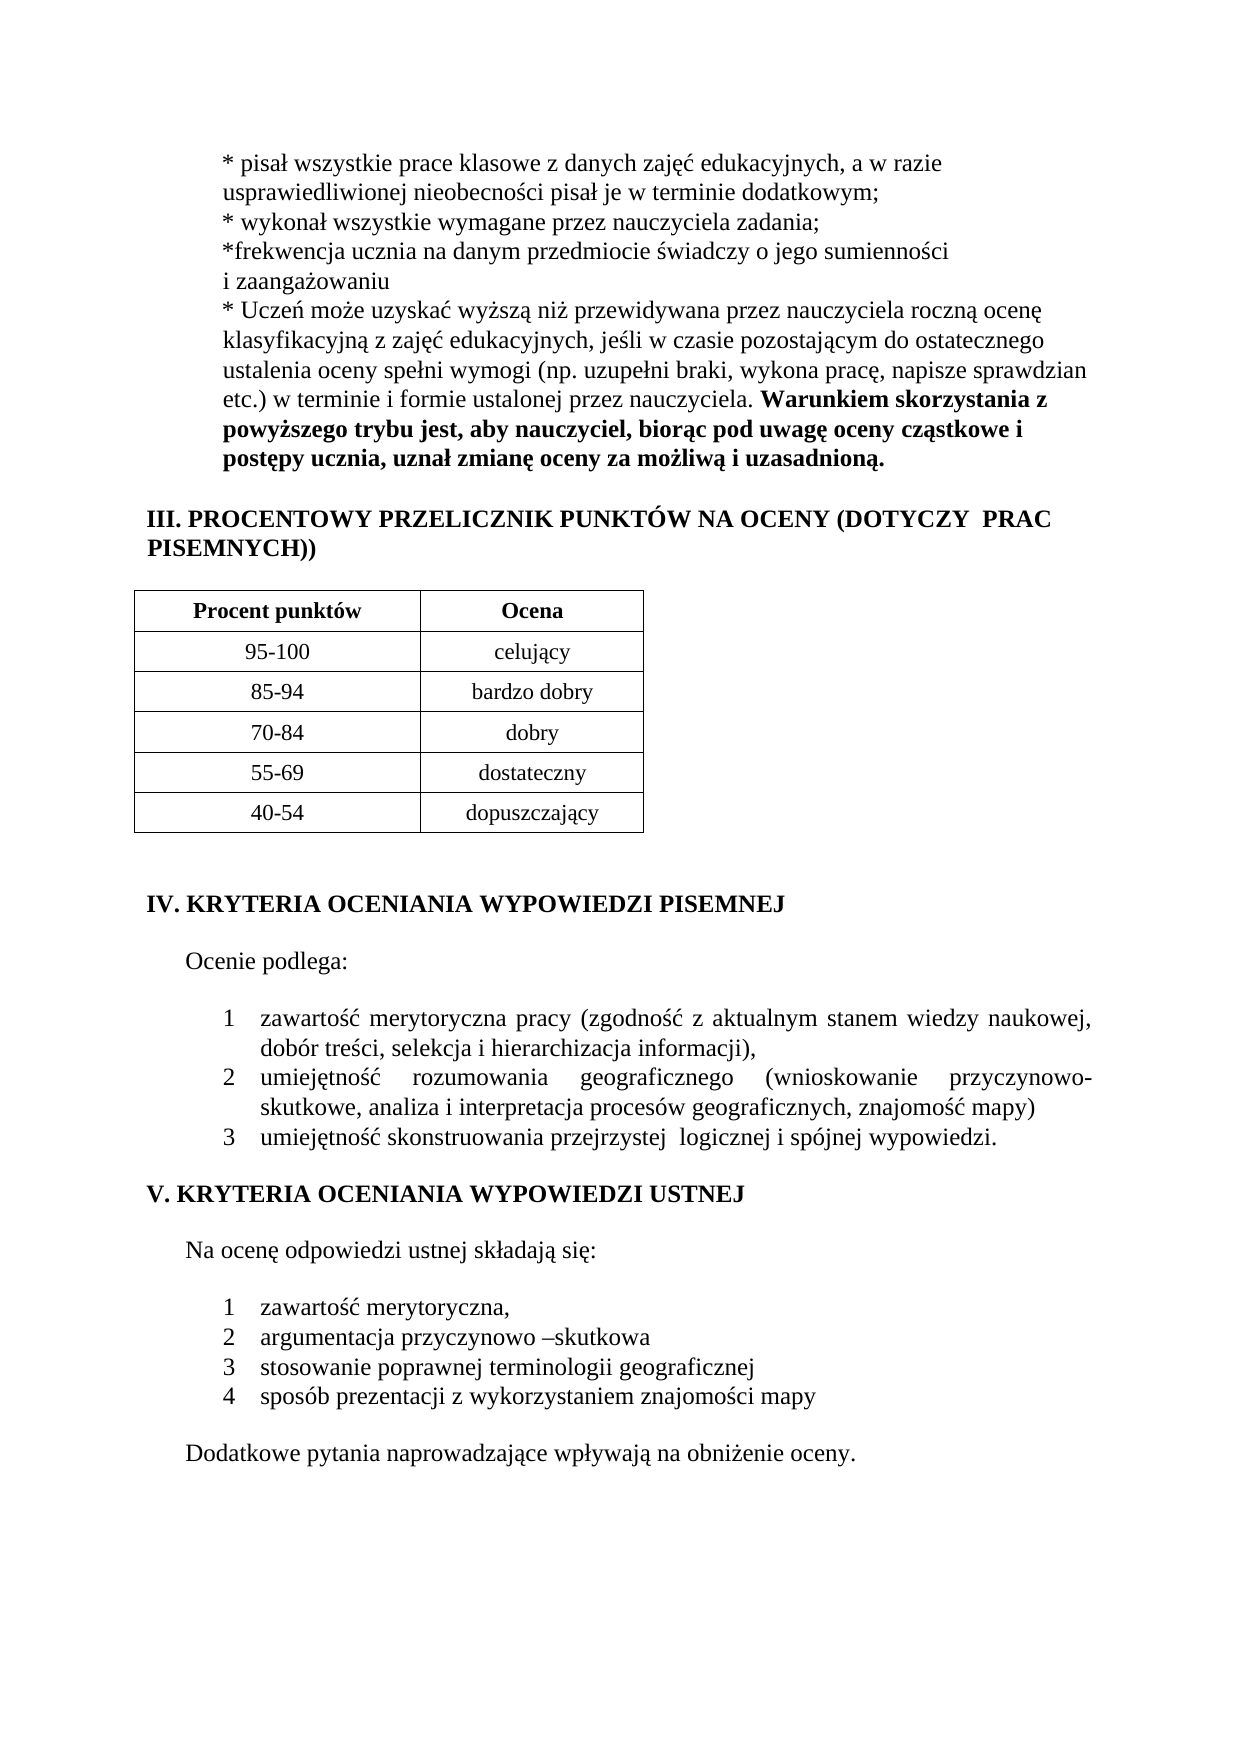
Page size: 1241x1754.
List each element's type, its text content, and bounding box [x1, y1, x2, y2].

text Na ocenę odpowiedzi ustnej składają się: [185, 1236, 1093, 1264]
list * wykonał wszystkie wymagane przez nauczyciela zadania; [222, 207, 1093, 236]
table_cell 70-84 [135, 712, 420, 751]
table_cell dostateczny [421, 753, 643, 792]
subtitle IV. KRYTERIA OCENIANIA WYPOWIEDZI PISEMNEJ [146, 889, 1093, 918]
table_cell 95-100 [135, 632, 420, 671]
subtitle V. KRYTERIA OCENIANIA WYPOWIEDZI USTNEJ [146, 1179, 1093, 1207]
list sposób prezentacji z wykorzystaniem znajomości mapy [223, 1381, 1093, 1410]
table_cell dobry [421, 712, 643, 751]
list * pisał wszystkie prace klasowe z danych zajęć edukacyjnych, a w razie usprawiedliwionej nieobecności pisał je w terminie dodatkowym; [222, 148, 1093, 206]
table_header Ocena [421, 591, 643, 631]
subtitle III. PROCENTOWY PRZELICZNIK PUNKTÓW NA OCENY (DOTYCZY PRAC PISEMNYCH)) [146, 504, 1093, 562]
table_cell dopuszczający [421, 793, 643, 832]
list argumentacja przyczynowo –skutkowa [223, 1322, 1093, 1351]
table_cell bardzo dobry [421, 672, 643, 711]
list zawartość merytoryczna pracy (zgodność z aktualnym stanem wiedzy naukowej, dobór treści, selekcja i hierarchizacja informacji), [223, 1003, 1093, 1062]
table_cell 55-69 [135, 753, 420, 792]
list umiejętność skonstruowania przejrzystej logicznej i spójnej wypowiedzi. [223, 1122, 1093, 1150]
table_cell 85-94 [135, 672, 420, 711]
list zawartość merytoryczna, [223, 1292, 1093, 1321]
list umiejętność rozumowania geograficznego (wnioskowanie przyczynowo-skutkowe, analiza i interpretacja procesów geograficznych, znajomość mapy) [223, 1062, 1093, 1121]
text Dodatkowe pytania naprowadzające wpływają na obniżenie oceny. [185, 1438, 1093, 1467]
list stosowanie poprawnej terminologii geograficznej [223, 1352, 1093, 1380]
table_cell 40-54 [135, 793, 420, 832]
list *frekwencja ucznia na danym przedmiocie świadczy o jego sumienności i zaangażowaniu [222, 236, 1093, 295]
table_header Procent punktów [135, 591, 420, 631]
text Ocenie podlega: [185, 946, 1093, 975]
list * Uczeń może uzyskać wyższą niż przewidywana przez nauczyciela roczną ocenę klasyfikacyjną z zajęć edukacyjnych, jeśli w czasie pozostającym do ostatecznego ustalenia oceny spełni wymogi (np. uzupełni braki, wykona pracę, napisze sprawdzian etc.) w terminie i formie ustalonej przez nauczyciela. Warunkiem skorzystania z powyższego trybu jest, aby nauczyciel, biorąc pod uwagę oceny cząstkowe i postępy ucznia, uznał zmianę oceny za możliwą i uzasadnioną. [222, 296, 1093, 472]
table_cell celujący [421, 632, 643, 671]
